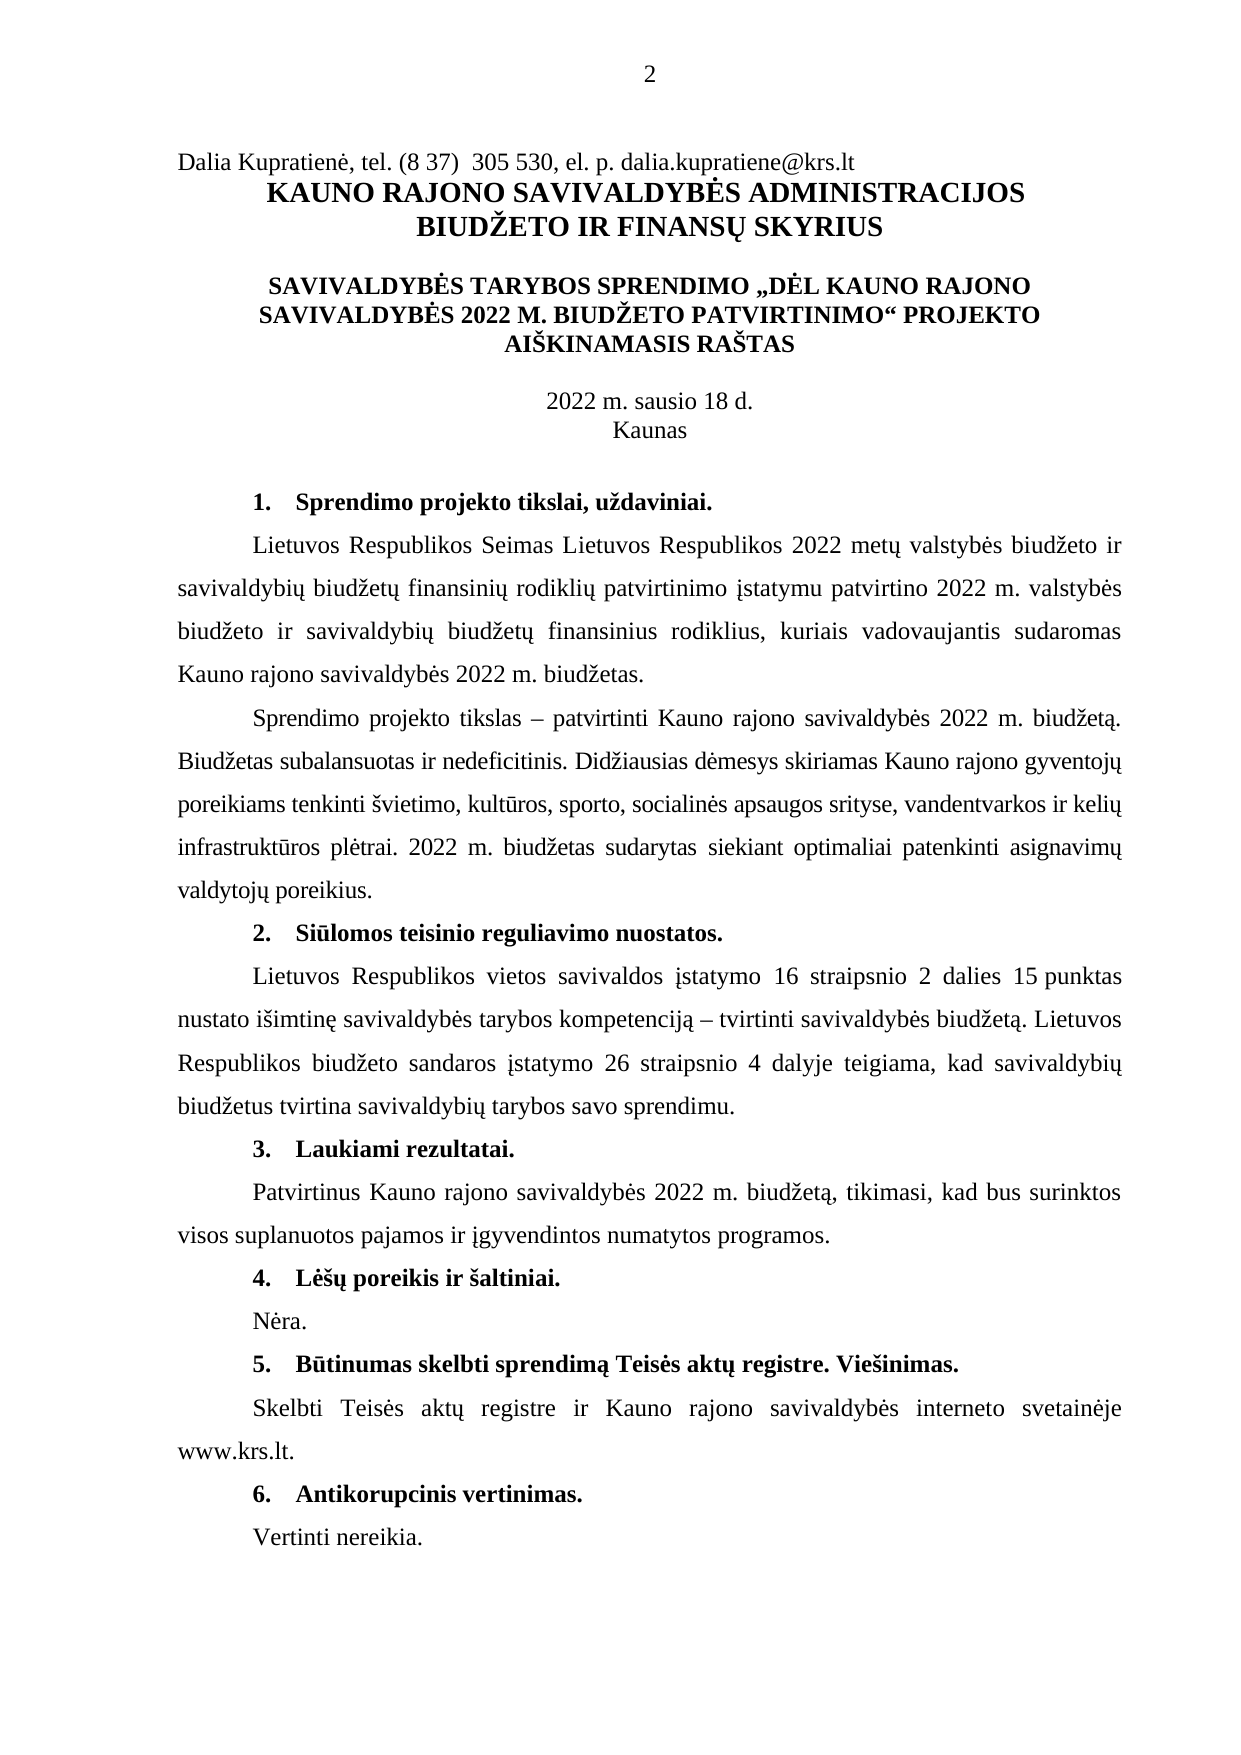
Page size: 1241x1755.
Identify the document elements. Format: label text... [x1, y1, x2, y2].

text Kaunas [177, 415, 1122, 444]
text AIŠKINAMASIS RAŠTAS [177, 329, 1122, 358]
text Dalia Kupratienė, tel. (8 37) 305 530, el. p. dalia.kupratiene@krs.lt [177, 147, 1122, 176]
text Nėra. [177, 1306, 1122, 1335]
text Sprendimo projekto tikslas – patvirtinti Kauno rajono savivaldybės 2022 m. biudžetą. Biudžetas subalansuotas ir nedeficitinis. Didžiausias dėmesys skiriamas Kauno rajono gyventojų poreikiams tenkinti švietimo, kultūros, sporto, socialinės apsaugos srityse, vandentvarkos ir kelių infrastruktūros plėtrai. 2022 m. biudžetas sudarytas siekiant optimaliai patenkinti asignavimų valdytojų poreikius. [177, 703, 1122, 904]
text KAUNO RAJONO SAVIVALDYBĖS ADMINISTRACIJOS [177, 176, 1122, 209]
text Lietuvos Respublikos vietos savivaldos įstatymo 16 straipsnio 2 dalies 15 punktas nustato išimtinę savivaldybės tarybos kompetenciją – tvirtinti savivaldybės biudžetą. Lietuvos Respublikos biudžeto sandaros įstatymo 26 straipsnio 4 dalyje teigiama, kad savivaldybių biudžetus tvirtina savivaldybių tarybos savo sprendimu. [177, 961, 1122, 1119]
text 2022 m. sausio 18 d. [177, 386, 1122, 415]
text Patvirtinus Kauno rajono savivaldybės 2022 m. biudžetą, tikimasi, kad bus surinktos visos suplanuotos pajamos ir įgyvendintos numatytos programos. [177, 1177, 1122, 1249]
text 4. Lėšų poreikis ir šaltiniai. [177, 1263, 1122, 1292]
text 6. Antikorupcinis vertinimas. [177, 1479, 1122, 1508]
text Lietuvos Respublikos Seimas Lietuvos Respublikos 2022 metų valstybės biudžeto ir savivaldybių biudžetų finansinių rodiklių patvirtinimo įstatymu patvirtino 2022 m. valstybės biudžeto ir savivaldybių biudžetų finansinius rodiklius, kuriais vadovaujantis sudaromas Kauno rajono savivaldybės 2022 m. biudžetas. [177, 530, 1122, 688]
text Vertinti nereikia. [177, 1522, 1122, 1551]
text 3. Laukiami rezultatai. [177, 1134, 1122, 1163]
text 5. Būtinumas skelbti sprendimą Teisės aktų registre. Viešinimas. [177, 1349, 1122, 1378]
text Skelbti Teisės aktų registre ir Kauno rajono savivaldybės interneto svetainėje www.krs.lt. [177, 1393, 1122, 1464]
text SAVIVALDYBĖS TARYBOS SPRENDIMO „DĖL KAUNO RAJONO SAVIVALDYBĖS 2022 M. BIUDŽETO PATVIRTINIMO“ PROJEKTO [177, 271, 1122, 329]
text 1. Sprendimo projekto tikslai, uždaviniai. [177, 487, 1122, 516]
text 2. Siūlomos teisinio reguliavimo nuostatos. [177, 918, 1122, 947]
text BIUDŽETO IR FINANSŲ SKYRIUS [177, 209, 1122, 243]
